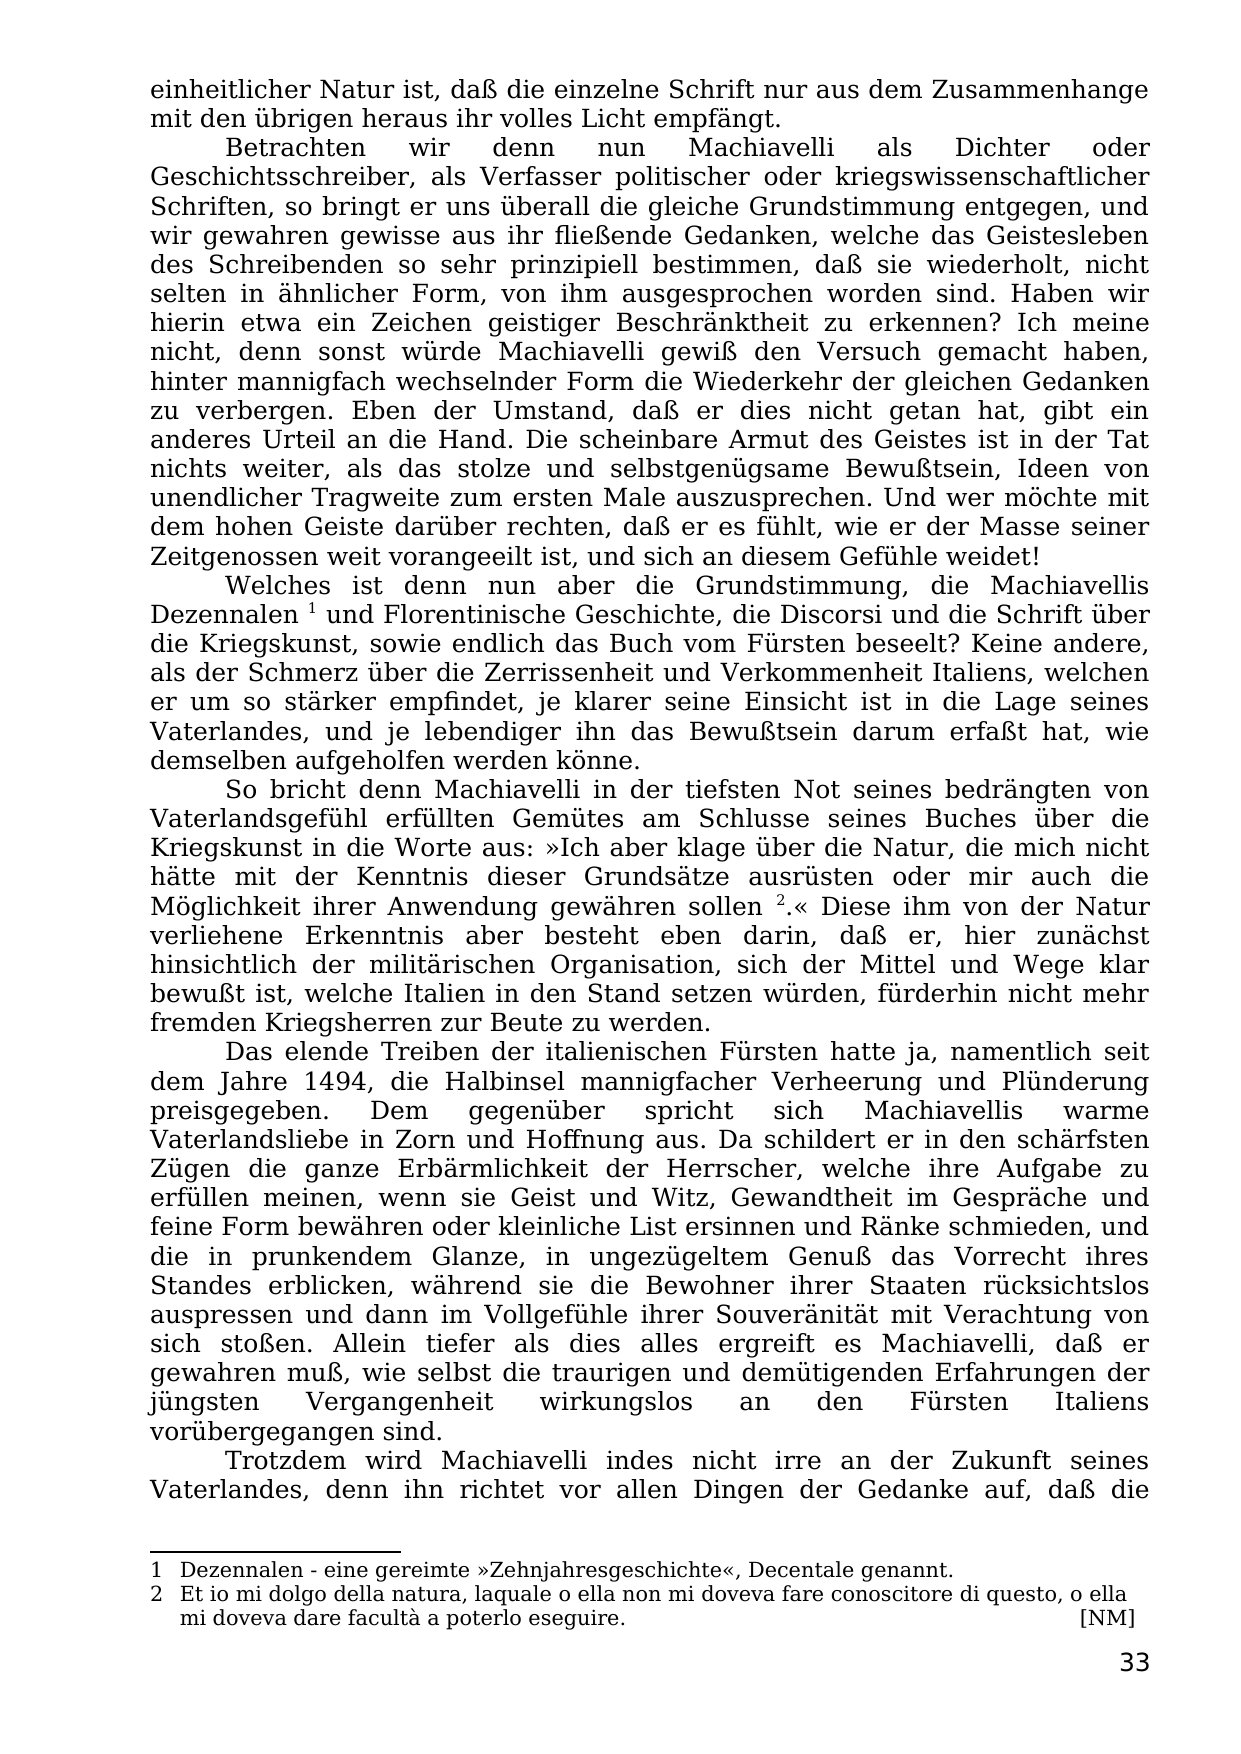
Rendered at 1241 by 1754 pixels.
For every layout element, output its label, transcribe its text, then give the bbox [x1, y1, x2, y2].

text Welches ist denn nun aber die Grundstimmung, die Machiavellis Dezennalen und Florentinische Geschichte, die Discorsi und die Schrift über die Kriegskunst, sowie endlich das Buch vom Fürsten beseelt? Keine andere, als der Schmerz über die Zerrissenheit und Verkommenheit Italiens, welchen er um so stärker empfindet, je klarer seine Einsicht ist in die Lage seines Vaterlandes, und je lebendiger ihn das Bewußtsein darum erfaßt hat, wie demselben aufgeholfen werden könne. [150, 571, 1151, 775]
text Dezennalen - eine gereimte »Zehnjahresgeschichte«, Decentale genannt. [150, 1558, 1151, 1582]
text Et io mi dolgo della natura, laquale o ella non mi doveva fare conoscitore di questo, o ella mi doveva dare facultà a poterlo eseguire. [NM] [150, 1582, 1151, 1631]
text Trotzdem wird Machiavelli indes nicht irre an der Zukunft seines Vaterlandes, denn ihn richtet vor allen Dingen der Gedanke auf, daß die [150, 1446, 1151, 1504]
text So bricht denn Machiavelli in der tiefsten Not seines bedrängten von Vaterlandsgefühl erfüllten Gemütes am Schlusse seines Buches über die Kriegskunst in die Worte aus: »Ich aber klage über die Natur, die mich nicht hätte mit der Kenntnis dieser Grundsätze ausrüsten oder mir auch die Möglichkeit ihrer Anwendung gewähren sollen .« Diese ihm von der Natur verliehene Erkenntnis aber besteht eben darin, daß er, hier zunächst hinsichtlich der militärischen Organisation, sich der Mittel und Wege klar bewußt ist, welche Italien in den Stand setzen würden, fürderhin nicht mehr fremden Kriegsherren zur Beute zu werden. [150, 775, 1151, 1037]
text einheitlicher Natur ist, daß die einzelne Schrift nur aus dem Zusammenhange mit den übrigen heraus ihr volles Licht empfängt. [150, 75, 1151, 133]
text Das elende Treiben der italienischen Fürsten hatte ja, namentlich seit dem Jahre 1494, die Halbinsel mannigfacher Verheerung und Plünderung preisgegeben. Dem gegenüber spricht sich Machiavellis warme Vaterlandsliebe in Zorn und Hoffnung aus. Da schildert er in den schärfsten Zügen die ganze Erbärmlichkeit der Herrscher, welche ihre Aufgabe zu erfüllen meinen, wenn sie Geist und Witz, Gewandtheit im Gespräche und feine Form bewähren oder kleinliche List ersinnen und Ränke schmieden, und die in prunkendem Glanze, in ungezügeltem Genuß das Vorrecht ihres Standes erblicken, während sie die Bewohner ihrer Staaten rücksichtslos auspressen und dann im Vollgefühle ihrer Souveränität mit Verachtung von sich stoßen. Allein tiefer als dies alles ergreift es Machiavelli, daß er gewahren muß, wie selbst die traurigen und demütigenden Erfahrungen der jüngsten Vergangenheit wirkungslos an den Fürsten Italiens vorübergegangen sind. [150, 1037, 1151, 1446]
text Betrachten wir denn nun Machiavelli als Dichter oder Geschichtsschreiber, als Verfasser politischer oder kriegswissenschaftlicher Schriften, so bringt er uns überall die gleiche Grundstimmung entgegen, und wir gewahren gewisse aus ihr fließende Gedanken, welche das Geistesleben des Schreibenden so sehr prinzipiell bestimmen, daß sie wiederholt, nicht selten in ähnlicher Form, von ihm ausgesprochen worden sind. Haben wir hierin etwa ein Zeichen geistiger Beschränktheit zu erkennen? Ich meine nicht, denn sonst würde Machiavelli gewiß den Versuch gemacht haben, hinter mannigfach wechselnder Form die Wiederkehr der gleichen Gedanken zu verbergen. Eben der Umstand, daß er dies nicht getan hat, gibt ein anderes Urteil an die Hand. Die scheinbare Armut des Geistes ist in der Tat nichts weiter, als das stolze und selbstgenügsame Bewußtsein, Ideen von unendlicher Tragweite zum ersten Male auszusprechen. Und wer möchte mit dem hohen Geiste darüber rechten, daß er es fühlt, wie er der Masse seiner Zeitgenossen weit vorangeeilt ist, und sich an diesem Gefühle weidet! [150, 133, 1151, 571]
